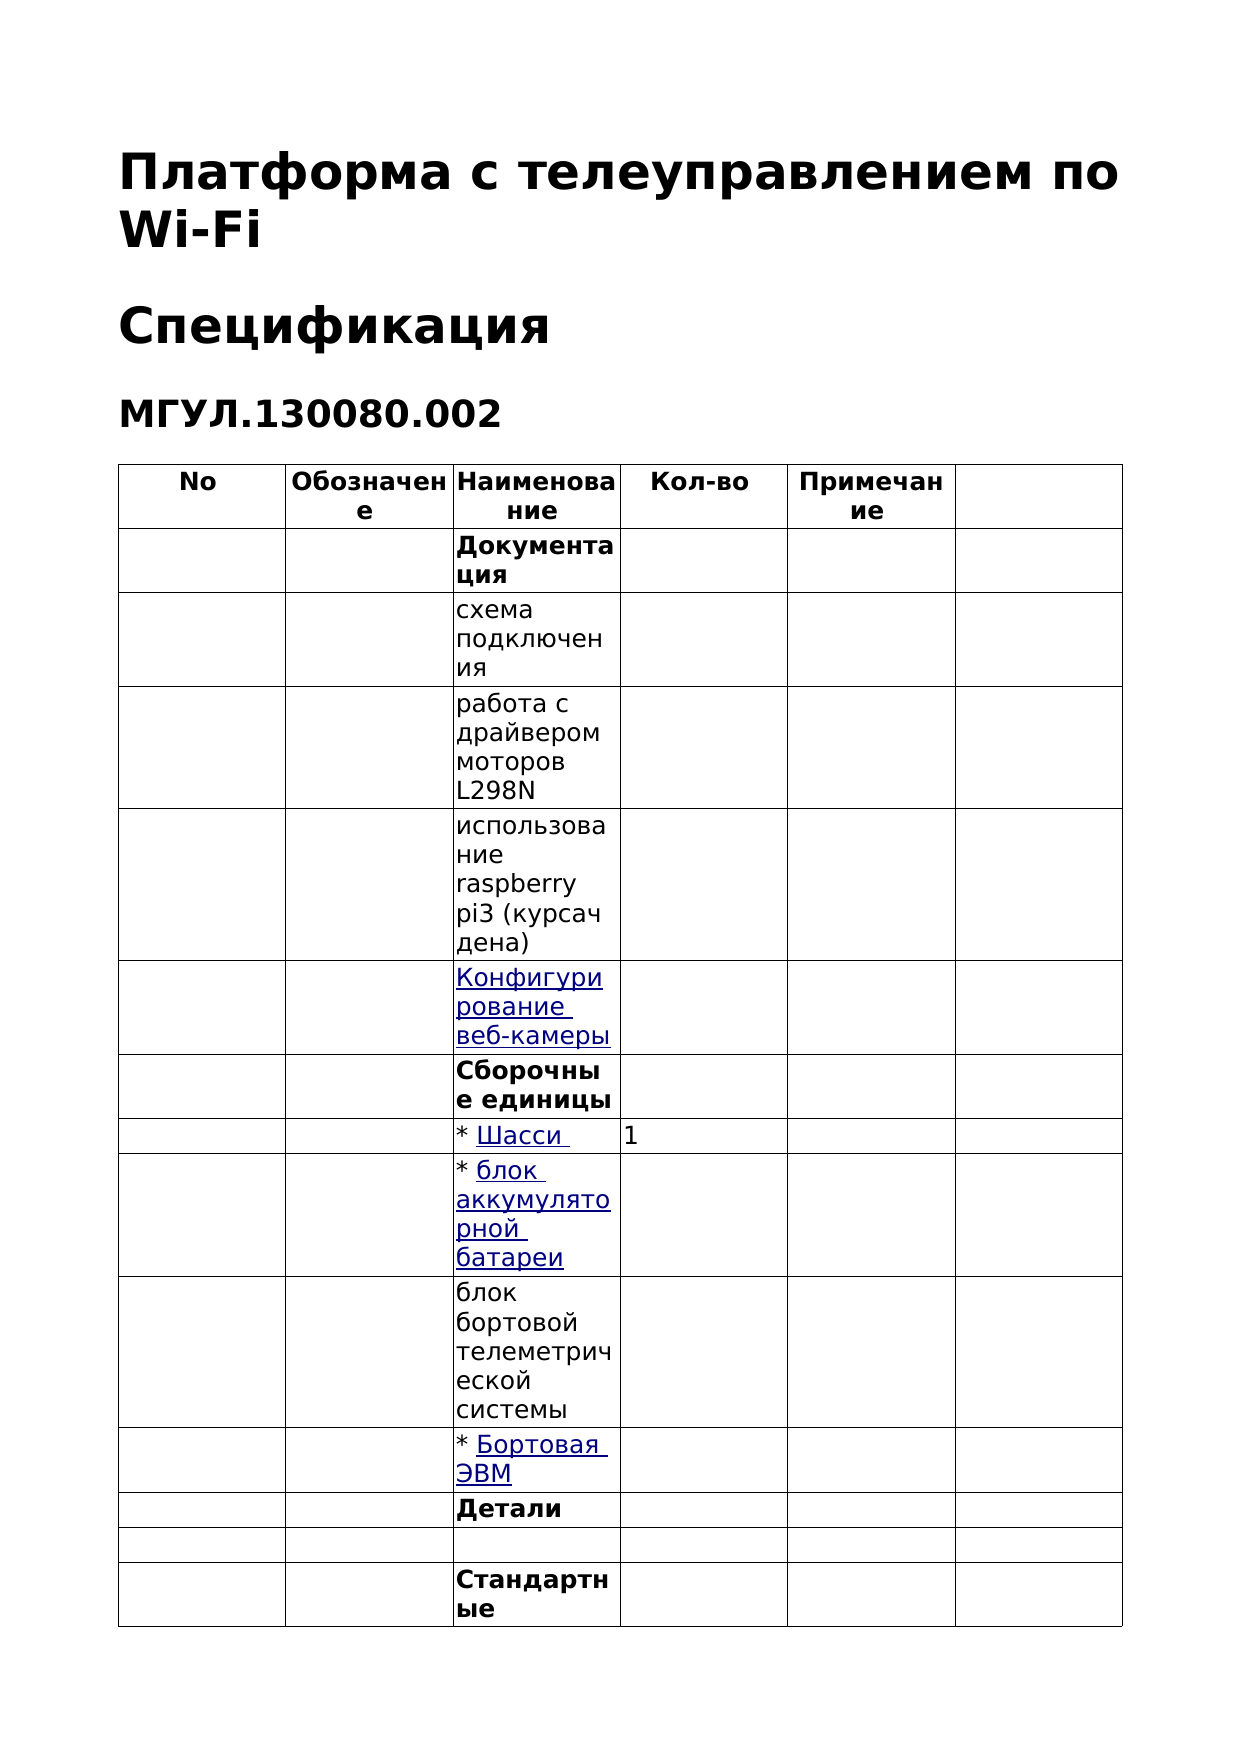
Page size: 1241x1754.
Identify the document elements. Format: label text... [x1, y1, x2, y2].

table_cell [286, 529, 453, 592]
table_cell [621, 1154, 787, 1276]
table_cell [956, 687, 1122, 808]
subtitle Спецификация [118, 297, 1122, 355]
table_cell [621, 1428, 787, 1492]
table_cell [621, 687, 787, 808]
table_cell [788, 1528, 955, 1562]
table_cell [788, 529, 955, 592]
table_cell блок бортовой телеметрической системы [454, 1277, 620, 1427]
table_cell * блок аккумуляторной батареи [454, 1154, 620, 1276]
table_cell [956, 529, 1122, 592]
table_cell [621, 1528, 787, 1562]
table_cell [621, 961, 787, 1053]
table_cell [286, 1277, 453, 1427]
table_cell [119, 809, 285, 960]
table_cell [286, 1563, 453, 1626]
table_cell [286, 687, 453, 808]
table_cell [956, 1055, 1122, 1118]
table_header [956, 465, 1122, 528]
table_cell [621, 1055, 787, 1118]
table_cell работа с драйвером моторов L298N [454, 687, 620, 808]
table_cell [119, 1493, 285, 1527]
table_cell Стандартные [454, 1563, 620, 1626]
table_cell [956, 1119, 1122, 1153]
table_cell схема подключения [454, 593, 620, 686]
table_cell [286, 809, 453, 960]
table_cell [788, 1119, 955, 1153]
table_cell [286, 961, 453, 1053]
table_cell [956, 809, 1122, 960]
table_cell * Бортовая ЭВМ [454, 1428, 620, 1492]
table_cell * Шасси [454, 1119, 620, 1153]
table_cell [286, 1428, 453, 1492]
table_cell [119, 1563, 285, 1626]
table_cell [788, 1277, 955, 1427]
table_cell Конфигурирование веб-камеры [454, 961, 620, 1053]
table_cell [788, 961, 955, 1053]
table_cell [119, 1154, 285, 1276]
table_cell [956, 1528, 1122, 1562]
table_cell [119, 1055, 285, 1118]
table_cell [788, 1428, 955, 1492]
table_cell [621, 593, 787, 686]
table_cell [286, 593, 453, 686]
table_cell [788, 1493, 955, 1527]
table_cell 1 [621, 1119, 787, 1153]
table_cell [621, 1493, 787, 1527]
table_cell [621, 529, 787, 592]
table_cell [119, 1528, 285, 1562]
table_header Кол-во [621, 465, 787, 528]
table_cell Сборочные единицы [454, 1055, 620, 1118]
table_cell [119, 593, 285, 686]
table_cell [621, 1277, 787, 1427]
table_cell [286, 1493, 453, 1527]
table_cell [788, 1055, 955, 1118]
table_header Наименование [454, 465, 620, 528]
table_cell [119, 1119, 285, 1153]
table_cell использование raspberry pi3 (курсач дена) [454, 809, 620, 960]
table_header No [119, 465, 285, 528]
table_cell [956, 1277, 1122, 1427]
table_cell [286, 1119, 453, 1153]
table_cell Документация [454, 529, 620, 592]
table_cell [621, 809, 787, 960]
table_cell [788, 687, 955, 808]
table_cell [621, 1563, 787, 1626]
table_cell [956, 1563, 1122, 1626]
table_cell [788, 1563, 955, 1626]
table_cell [788, 809, 955, 960]
table_cell Детали [454, 1493, 620, 1527]
table_header Обозначене [286, 465, 453, 528]
table_cell [286, 1154, 453, 1276]
table_cell [286, 1528, 453, 1562]
table_cell [286, 1055, 453, 1118]
table_cell [119, 529, 285, 592]
table_cell [119, 687, 285, 808]
table_cell [119, 1428, 285, 1492]
table_cell [956, 1428, 1122, 1492]
table_cell [119, 1277, 285, 1427]
table_cell [788, 593, 955, 686]
table_cell [956, 961, 1122, 1053]
table_cell [119, 961, 285, 1053]
table_cell [956, 593, 1122, 686]
table_cell [454, 1528, 620, 1562]
table_cell [788, 1154, 955, 1276]
table_cell [956, 1154, 1122, 1276]
table_header Примечание [788, 465, 955, 528]
subtitle МГУЛ.130080.002 [118, 393, 1122, 436]
table_cell [956, 1493, 1122, 1527]
subtitle Платформа с телеуправлением по Wi-Fi [118, 143, 1122, 259]
